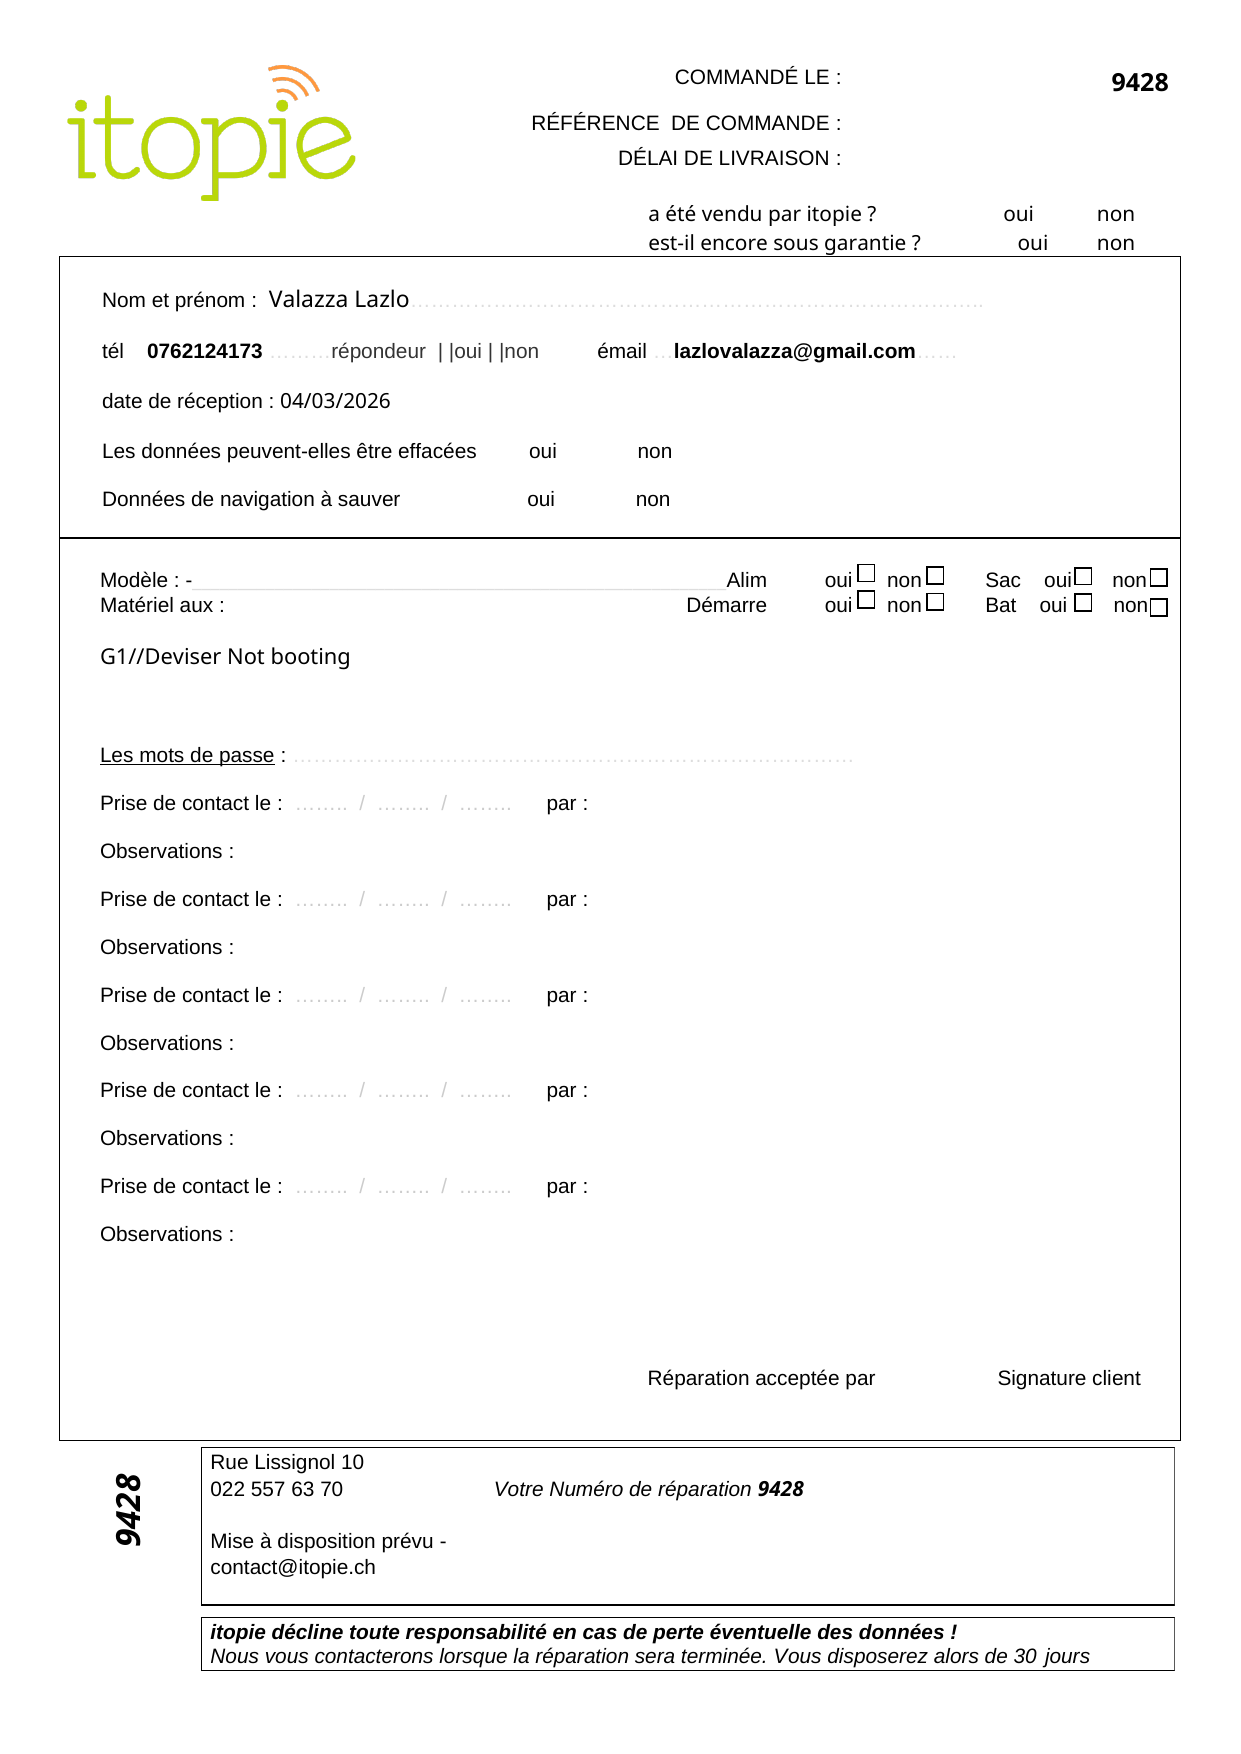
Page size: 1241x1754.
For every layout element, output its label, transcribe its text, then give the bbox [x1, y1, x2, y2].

table_header 9428 [59, 1441, 195, 1677]
table_header COMMANDÉ LE : [490, 59, 847, 104]
text Prise de contact le : …….. / …….. / …….. par : [60, 788, 1180, 815]
text Observations : [60, 1027, 1180, 1054]
text Observations : [60, 931, 1180, 958]
text Réparation acceptée par Signature client [60, 1363, 1180, 1390]
text Observations : [60, 1123, 1180, 1150]
table_cell DÉLAI DE LIVRAISON : [490, 140, 847, 175]
text Les mots de passe : ……………………………………………………………………… [60, 740, 1180, 767]
text Données de navigation à sauver oui non [60, 484, 1180, 511]
table_header Rue Lissignol 10 022 557 63 70 Votre Numéro de réparation 9428 Mise à disposition prévu - contact@itopie.ch [195, 1441, 1180, 1611]
text Modèle : - Alim oui non Sac oui non [60, 562, 856, 590]
text Nom et prénom : Valazza Lazlo……………………………………………………………………….. [60, 280, 1180, 314]
text Prise de contact le : …….. / …….. / …….. par : [60, 979, 1180, 1006]
table_cell [847, 140, 1180, 175]
text G1//Deviser Not booting [60, 638, 1180, 671]
table_header 9428 [847, 59, 1180, 104]
table_cell itopie décline toute responsabilité en cas de perte éventuelle des données ! Nous vous contacterons lorsque la réparation sera terminée. Vous disposerez alors de 30 jours [195, 1611, 1180, 1677]
text Prise de contact le : …….. / …….. / …….. par : [60, 883, 1180, 911]
text date de réception : 04/03/2026 [60, 383, 1180, 415]
text Prise de contact le : …….. / …….. / …….. par : [60, 1171, 1180, 1198]
text tél 0762124173 ………répondeur | |oui | |non émail …lazlovalazza@gmail.com…… [60, 335, 1180, 362]
table_cell [847, 105, 1180, 140]
text Les données peuvent-elles être effacées oui non [60, 436, 1180, 463]
text a été vendu par itopie ? oui non [59, 199, 1181, 228]
text Observations : [60, 1219, 1180, 1246]
text Prise de contact le : …….. / …….. / …….. par : [60, 1075, 1180, 1102]
text Matériel aux : Démarre oui non Bat oui non [60, 590, 1180, 617]
text est-il encore sous garantie ? oui non [59, 228, 1181, 256]
picture [67, 65, 356, 201]
text Modèle : - Alim oui non Sac oui non [948, 562, 1180, 590]
text Observations : [60, 836, 1180, 863]
table_cell RÉFÉRENCE DE COMMANDE : [490, 105, 847, 140]
text Modèle : - Alim oui non Sac oui non [879, 562, 925, 590]
